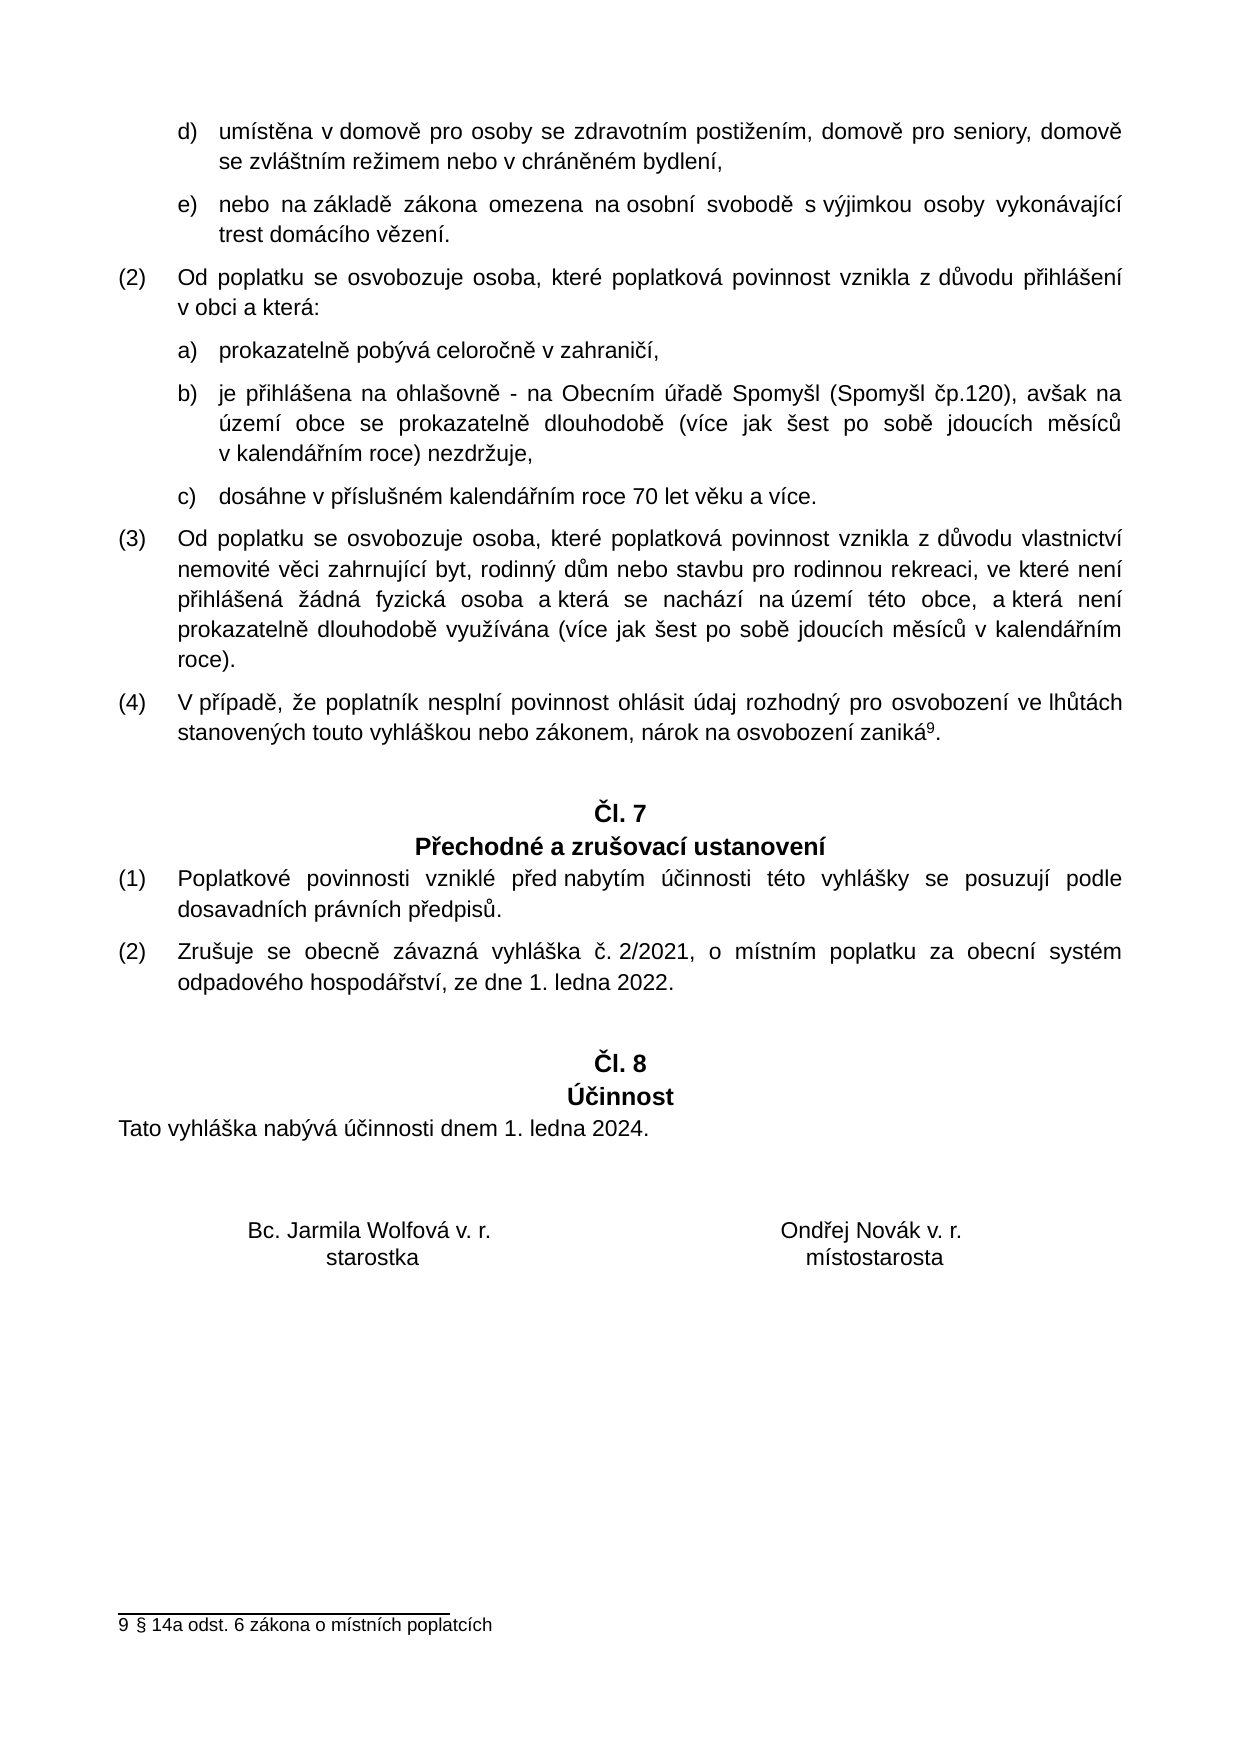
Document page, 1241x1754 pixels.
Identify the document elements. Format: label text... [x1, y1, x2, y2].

subtitle Čl. 7 Přechodné a zrušovací ustanovení [118, 799, 1122, 861]
text Tato vyhláška nabývá účinnosti dnem 1. ledna 2024. [118, 1115, 1122, 1141]
table_header Bc. Jarmila Wolfová v. r. starostka [118, 1158, 620, 1276]
table_header Ondřej Novák v. r. místostarosta [620, 1158, 1122, 1276]
table_cell [620, 1276, 1122, 1394]
list prokazatelně pobývá celoročně v zahraničí, [177, 337, 1122, 363]
table_cell [118, 1276, 620, 1394]
subtitle Čl. 8 Účinnost [118, 1049, 1122, 1111]
list Poplatkové povinnosti vzniklé před nabytím účinnosti této vyhlášky se posuzují podle dosavadních právních předpisů. [118, 865, 1122, 922]
list Zrušuje se obecně závazná vyhláška č. 2/2021, o místním poplatku za obecní systém odpadového hospodářství, ze dne 1. ledna 2022. [118, 938, 1122, 995]
list nebo na základě zákona omezena na osobní svobodě s výjimkou osoby vykonávající trest domácího vězení. [177, 191, 1122, 248]
list Od poplatku se osvobozuje osoba, které poplatková povinnost vznikla z důvodu přihlášení v obci a která: [118, 264, 1122, 321]
list je přihlášena na ohlašovně - na Obecním úřadě Spomyšl (Spomyšl čp.120), avšak na území obce se prokazatelně dlouhodobě (více jak šest po sobě jdoucích měsíců v kalendářním roce) nezdržuje, [177, 379, 1122, 466]
list § 14a odst. 6 zákona o místních poplatcích [118, 1614, 1122, 1635]
list V případě, že poplatník nesplní povinnost ohlásit údaj rozhodný pro osvobození ve lhůtách stanovených touto vyhláškou nebo zákonem, nárok na osvobození zaniká. [118, 689, 1122, 746]
list Od poplatku se osvobozuje osoba, které poplatková povinnost vznikla z důvodu vlastnictví nemovité věci zahrnující byt, rodinný dům nebo stavbu pro rodinnou rekreaci, ve které není přihlášená žádná fyzická osoba a která se nachází na území této obce, a která není prokazatelně dlouhodobě využívána (více jak šest po sobě jdoucích měsíců v kalendářním roce). [118, 525, 1122, 673]
list dosáhne v příslušném kalendářním roce 70 let věku a více. [177, 483, 1122, 509]
list umístěna v domově pro osoby se zdravotním postižením, domově pro seniory, domově se zvláštním režimem nebo v chráněném bydlení, [177, 118, 1122, 175]
